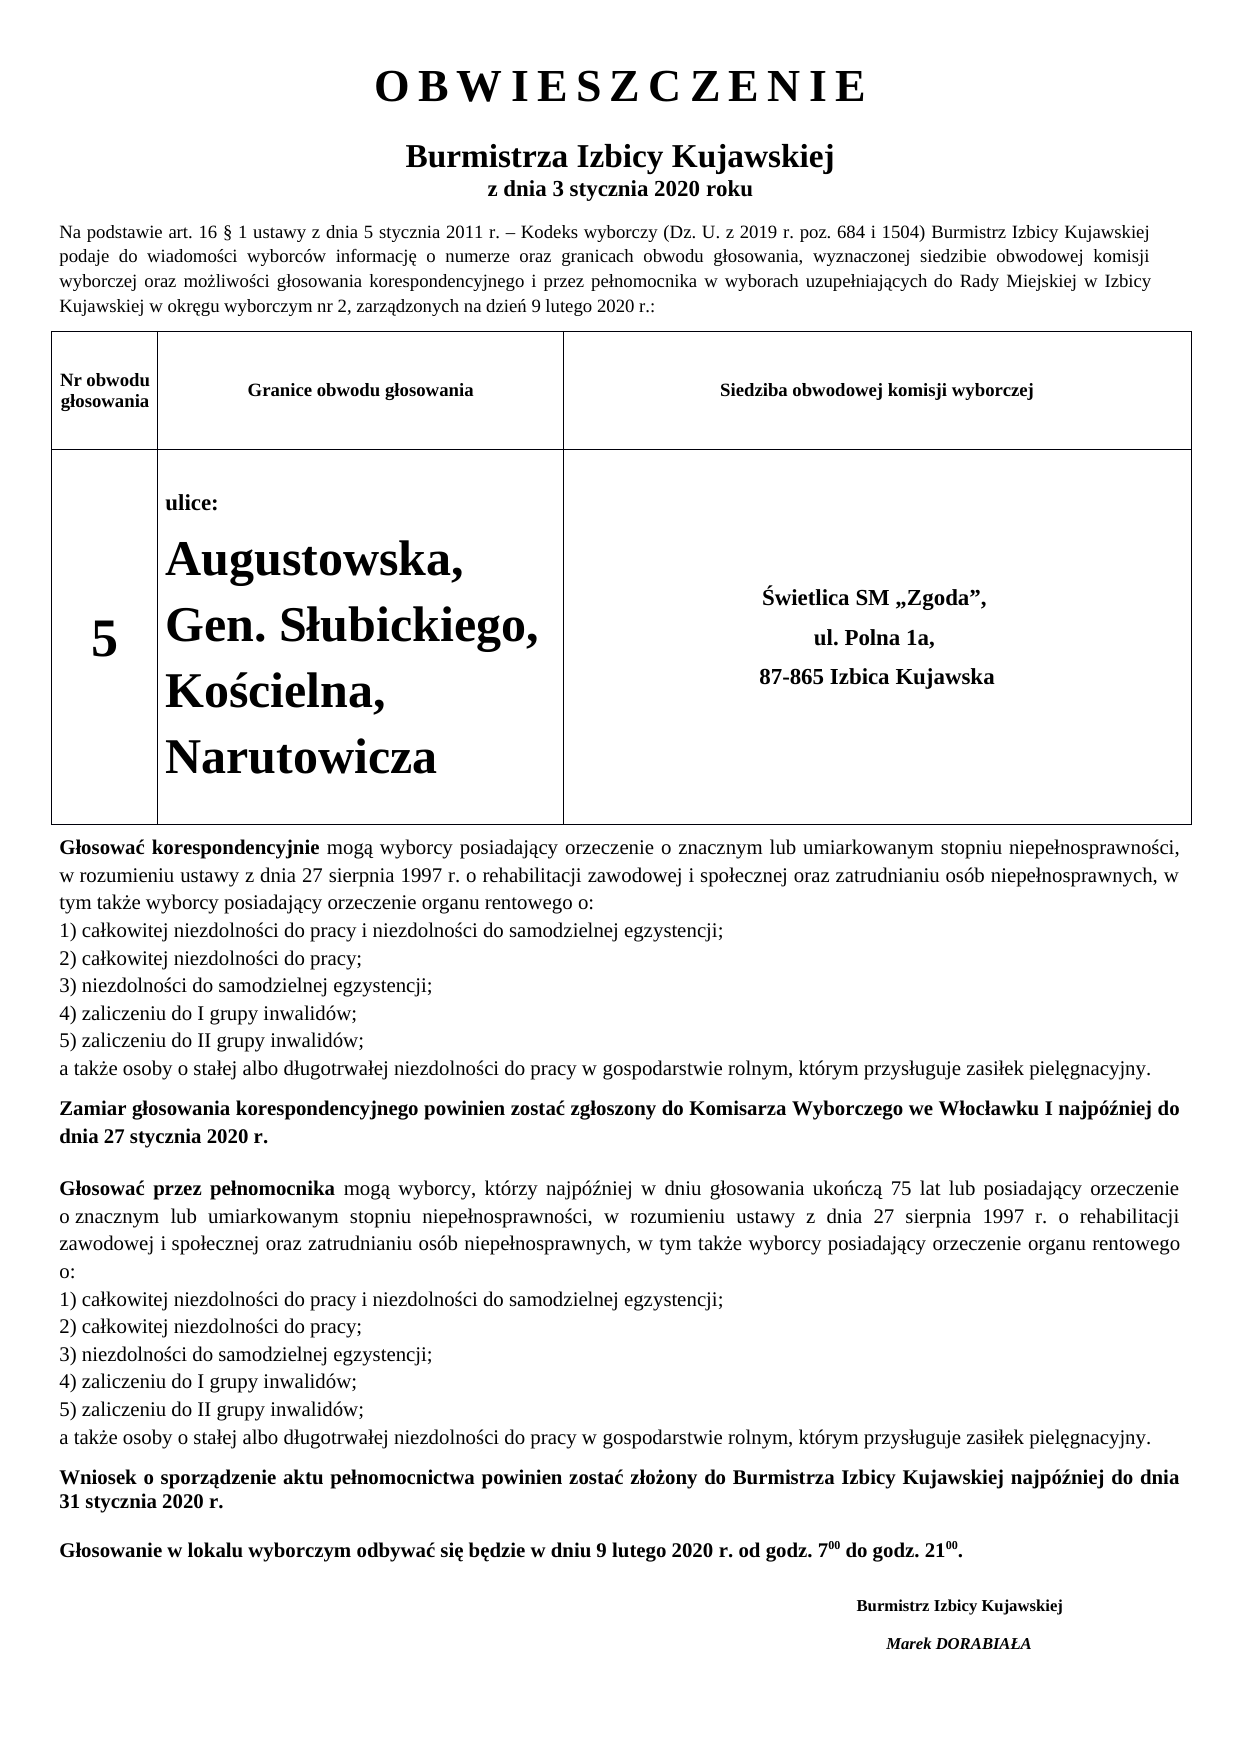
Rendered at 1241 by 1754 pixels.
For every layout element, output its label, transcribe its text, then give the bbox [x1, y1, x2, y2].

text 3) niezdolności do samodzielnej egzystencji; [59, 1342, 1181, 1366]
table_header Granice obwodu głosowania [158, 332, 563, 449]
table_cell ulice: Augustowska, Gen. Słubickiego, Kościelna, Narutowicza [158, 450, 563, 824]
text 5) zaliczeniu do II grupy inwalidów; [59, 1028, 1181, 1052]
subtitle OBWIESZCZENIE [59, 59, 1181, 112]
text 5) zaliczeniu do II grupy inwalidów; [59, 1397, 1181, 1421]
text Głosowanie w lokalu wyborczym odbywać się będzie w dniu 9 lutego 2020 r. od godz. 700 do godz. 2100. [59, 1538, 1181, 1562]
text Głosować korespondencyjnie mogą wyborcy posiadający orzeczenie o znacznym lub umiarkowanym stopniu niepełnosprawności, w rozumieniu ustawy z dnia 27 sierpnia 1997 r. o rehabilitacji zawodowej i społecznej oraz zatrudnianiu osób niepełnosprawnych, w tym także wyborcy posiadający orzeczenie organu rentowego o: [59, 835, 1181, 914]
table_cell 5 [52, 450, 157, 824]
text 1) całkowitej niezdolności do pracy i niezdolności do samodzielnej egzystencji; [59, 918, 1181, 942]
text 2) całkowitej niezdolności do pracy; [59, 1314, 1181, 1338]
text 3) niezdolności do samodzielnej egzystencji; [59, 973, 1181, 997]
text 2) całkowitej niezdolności do pracy; [59, 945, 1181, 969]
table_header Siedziba obwodowej komisji wyborczej [564, 332, 1191, 449]
text Głosować przez pełnomocnika mogą wyborcy, którzy najpóźniej w dniu głosowania ukończą 75 lat lub posiadający orzeczenie o znacznym lub umiarkowanym stopniu niepełnosprawności, w rozumieniu ustawy z dnia 27 sierpnia 1997 r. o rehabilitacji zawodowej i społecznej oraz zatrudnianiu osób niepełnosprawnych, w tym także wyborcy posiadający orzeczenie organu rentowego o: [59, 1176, 1181, 1283]
text 1) całkowitej niezdolności do pracy i niezdolności do samodzielnej egzystencji; [59, 1287, 1181, 1311]
table_header Nr obwodu głosowania [52, 332, 157, 449]
text z dnia 3 stycznia 2020 roku [59, 175, 1181, 201]
text Zamiar głosowania korespondencyjnego powinien zostać zgłoszony do Komisarza Wyborczego we Włocławku I najpóźniej do dnia 27 stycznia 2020 r. [59, 1096, 1181, 1148]
text Na podstawie art. 16 § 1 ustawy z dnia 5 stycznia 2011 r. – Kodeks wyborczy (Dz. U. z 2019 r. poz. 684 i 1504) Burmistrz Izbicy Kujawskiej podaje do wiadomości wyborców informację o numerze oraz granicach obwodu głosowania, wyznaczonej siedzibie obwodowej komisji wyborczej oraz możliwości głosowania korespondencyjnego i przez pełnomocnika w wyborach uzupełniających do Rady Miejskiej w Izbicy Kujawskiej w okręgu wyborczym nr 2, zarządzonych na dzień 9 lutego 2020 r.: [59, 221, 1152, 317]
text a także osoby о stałej albo długotrwałej niezdolności do pracy w gospodarstwie rolnym, którym przysługuje zasiłek pielęgnacyjny. [59, 1424, 1181, 1449]
text Wniosek o sporządzenie aktu pełnomocnictwa powinien zostać złożony do Burmistrza Izbicy Kujawskiej najpóźniej do dnia 31 stycznia 2020 r. [59, 1465, 1181, 1513]
text 4) zaliczeniu do I grupy inwalidów; [59, 1369, 1181, 1393]
text Marek DORABIAŁA [768, 1634, 1152, 1653]
text 4) zaliczeniu do I grupy inwalidów; [59, 1001, 1181, 1025]
table_cell Świetlica SM „Zgoda”, ul. Polna 1a, 87-865 Izbica Kujawska [564, 450, 1191, 824]
text a także osoby о stałej albo długotrwałej niezdolności do pracy w gospodarstwie rolnym, którym przysługuje zasiłek pielęgnacyjny. [59, 1056, 1181, 1080]
text Burmistrz Izbicy Kujawskiej [768, 1596, 1152, 1615]
text Burmistrza Izbicy Kujawskiej [59, 137, 1181, 175]
